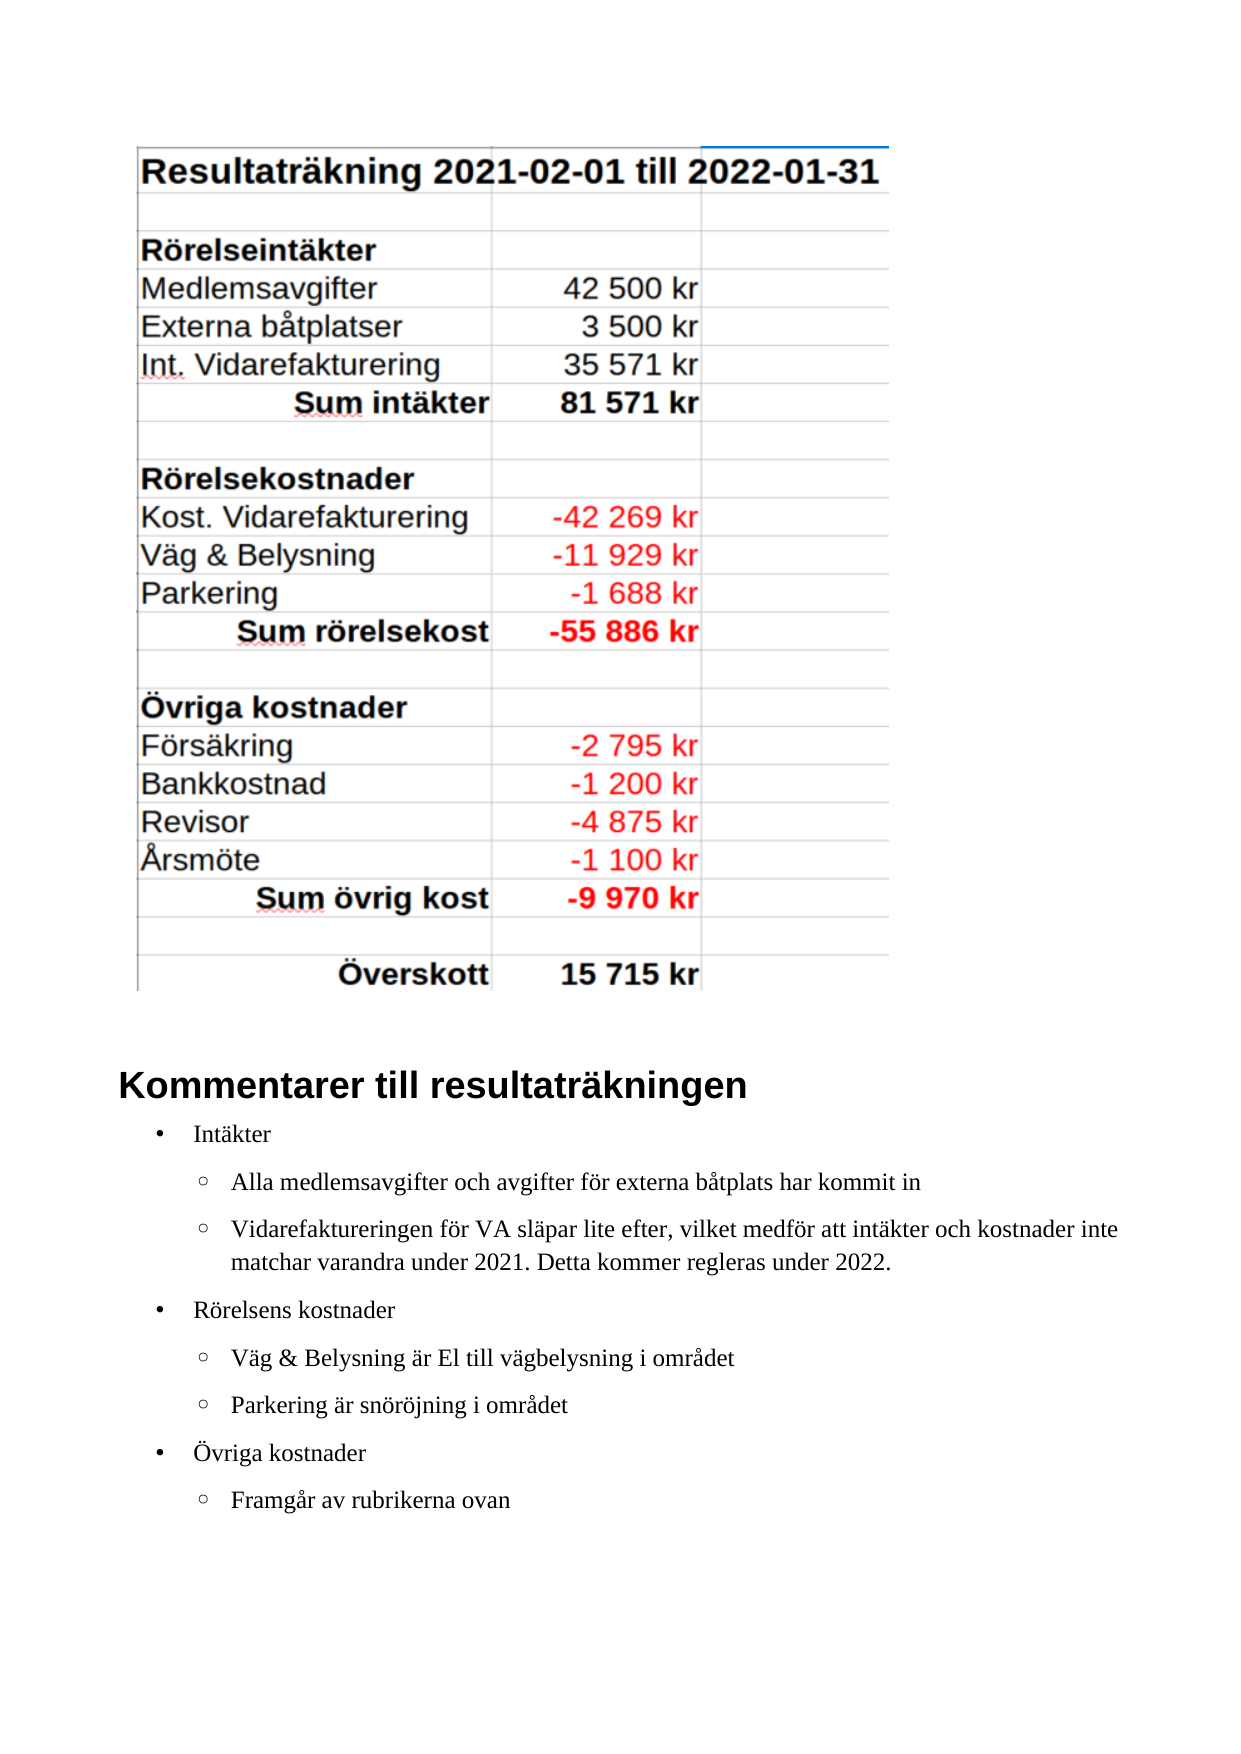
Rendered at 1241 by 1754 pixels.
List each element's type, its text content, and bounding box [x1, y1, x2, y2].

subtitle Kommentarer till resultaträkningen [118, 1063, 1122, 1107]
list Övriga kostnader [156, 1438, 1122, 1467]
picture [136, 146, 889, 991]
list Parkering är snöröjning i området [193, 1390, 1122, 1419]
list Alla medlemsavgifter och avgifter för externa båtplats har kommit in [193, 1167, 1122, 1196]
list Intäkter [156, 1119, 1122, 1148]
list Väg & Belysning är El till vägbelysning i området [193, 1343, 1122, 1371]
list Framgår av rubrikerna ovan [193, 1486, 1122, 1514]
list Vidarefaktureringen för VA släpar lite efter, vilket medför att intäkter och kostnader inte matchar varandra under 2021. Detta kommer regleras under 2022. [193, 1214, 1122, 1276]
list Rörelsens kostnader [156, 1295, 1122, 1324]
